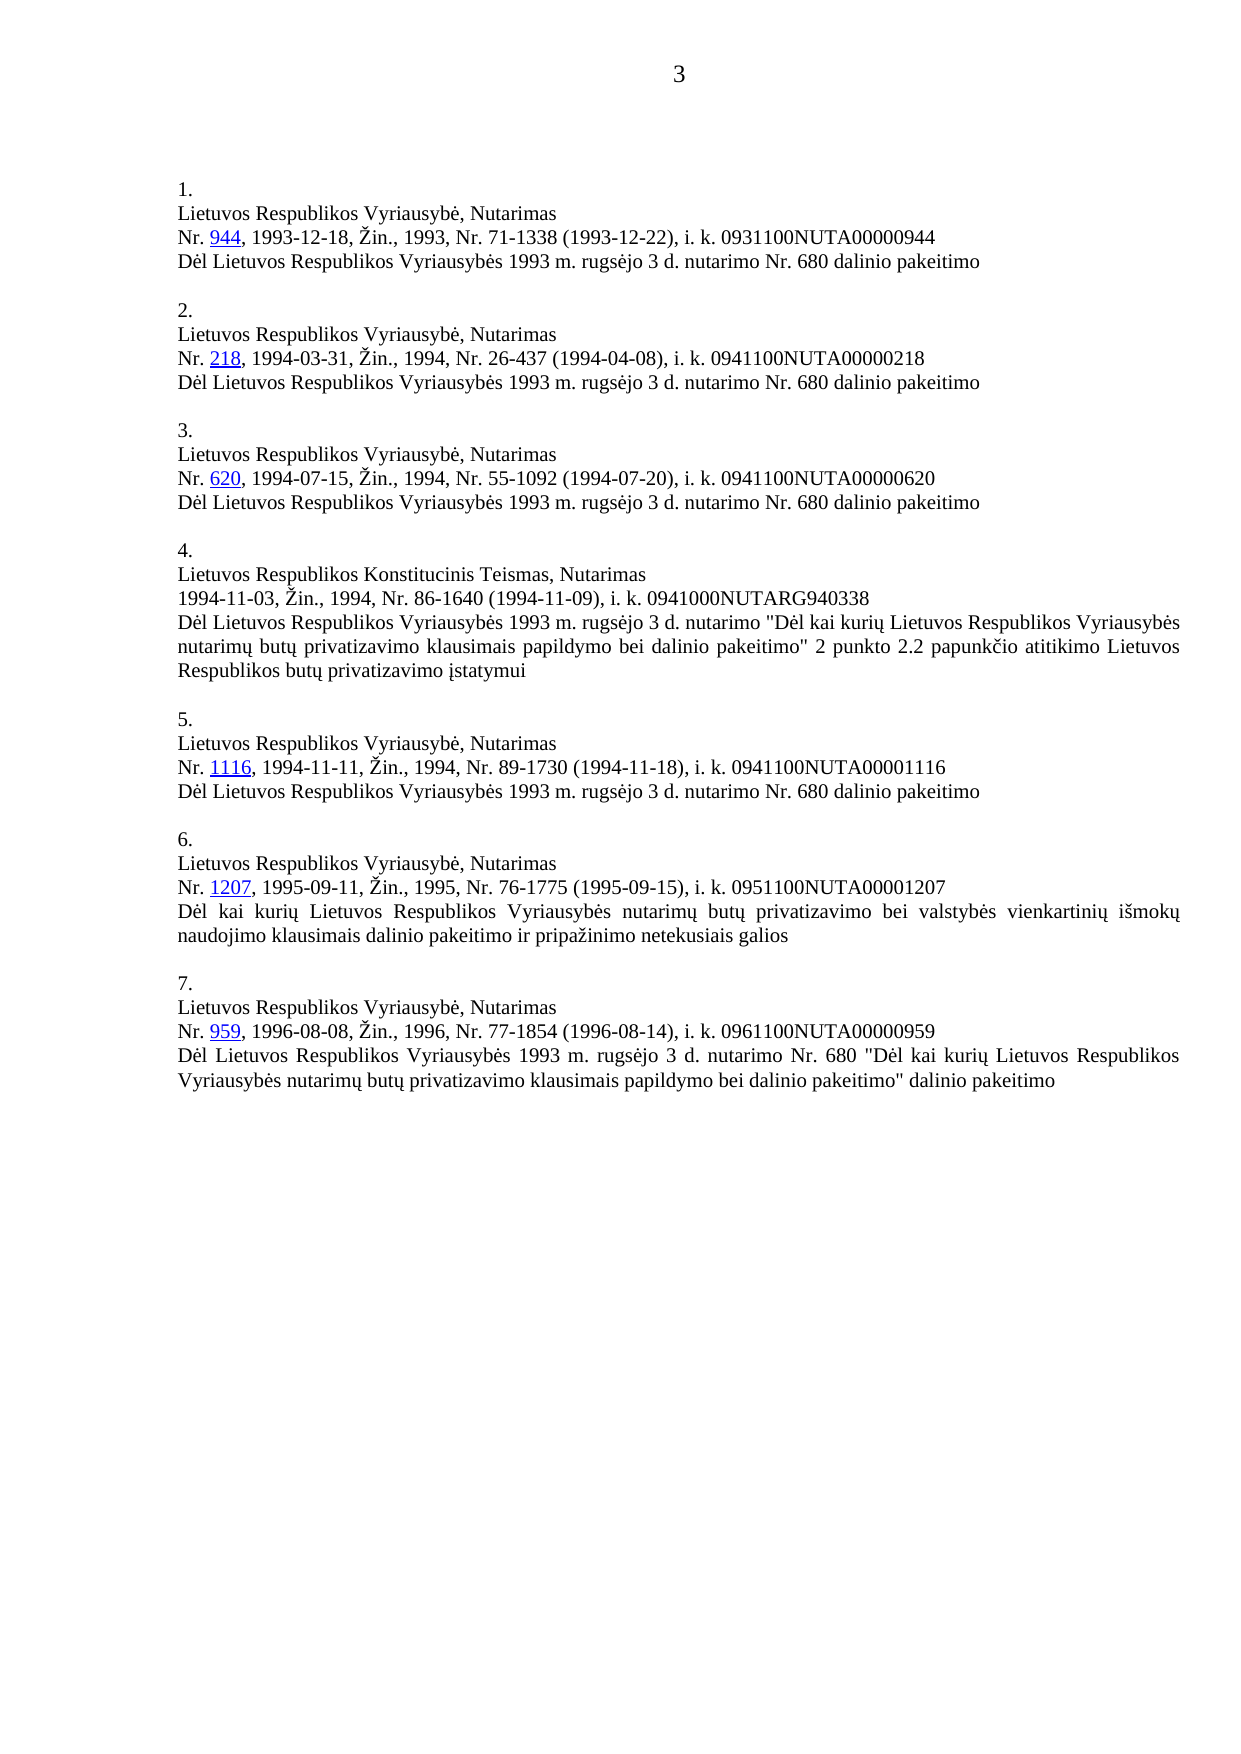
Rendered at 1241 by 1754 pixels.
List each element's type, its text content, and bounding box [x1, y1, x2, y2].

text Dėl Lietuvos Respublikos Vyriausybės 1993 m. rugsėjo 3 d. nutarimo Nr. 680 dalinio pakeitimo [177, 779, 1181, 803]
text Nr. 218, 1994-03-31, Žin., 1994, Nr. 26-437 (1994-04-08), i. k. 0941100NUTA00000218 [177, 346, 1181, 370]
text 1994-11-03, Žin., 1994, Nr. 86-1640 (1994-11-09), i. k. 0941000NUTARG940338 [177, 586, 1181, 610]
text Dėl kai kurių Lietuvos Respublikos Vyriausybės nutarimų butų privatizavimo bei valstybės vienkartinių išmokų naudojimo klausimais dalinio pakeitimo ir pripažinimo netekusiais galios [177, 899, 1181, 947]
text Dėl Lietuvos Respublikos Vyriausybės 1993 m. rugsėjo 3 d. nutarimo Nr. 680 dalinio pakeitimo [177, 249, 1181, 273]
text Dėl Lietuvos Respublikos Vyriausybės 1993 m. rugsėjo 3 d. nutarimo Nr. 680 "Dėl kai kurių Lietuvos Respublikos Vyriausybės nutarimų butų privatizavimo klausimais papildymo bei dalinio pakeitimo" dalinio pakeitimo [177, 1043, 1181, 1092]
text Nr. 1116, 1994-11-11, Žin., 1994, Nr. 89-1730 (1994-11-18), i. k. 0941100NUTA00001116 [177, 755, 1181, 779]
text 5. [177, 707, 1181, 731]
text 7. [177, 971, 1181, 995]
text Nr. 944, 1993-12-18, Žin., 1993, Nr. 71-1338 (1993-12-22), i. k. 0931100NUTA00000944 [177, 225, 1181, 249]
text Lietuvos Respublikos Vyriausybė, Nutarimas [177, 201, 1181, 225]
text Lietuvos Respublikos Vyriausybė, Nutarimas [177, 322, 1181, 346]
text Dėl Lietuvos Respublikos Vyriausybės 1993 m. rugsėjo 3 d. nutarimo Nr. 680 dalinio pakeitimo [177, 490, 1181, 514]
text 3. [177, 418, 1181, 442]
text Lietuvos Respublikos Vyriausybė, Nutarimas [177, 731, 1181, 755]
text 4. [177, 538, 1181, 562]
text 6. [177, 827, 1181, 851]
text Lietuvos Respublikos Vyriausybė, Nutarimas [177, 995, 1181, 1019]
text Dėl Lietuvos Respublikos Vyriausybės 1993 m. rugsėjo 3 d. nutarimo "Dėl kai kurių Lietuvos Respublikos Vyriausybės nutarimų butų privatizavimo klausimais papildymo bei dalinio pakeitimo" 2 punkto 2.2 papunkčio atitikimo Lietuvos Respublikos butų privatizavimo įstatymui [177, 610, 1181, 682]
text 2. [177, 297, 1181, 322]
text Lietuvos Respublikos Vyriausybė, Nutarimas [177, 851, 1181, 875]
text Nr. 959, 1996-08-08, Žin., 1996, Nr. 77-1854 (1996-08-14), i. k. 0961100NUTA00000959 [177, 1019, 1181, 1043]
text Dėl Lietuvos Respublikos Vyriausybės 1993 m. rugsėjo 3 d. nutarimo Nr. 680 dalinio pakeitimo [177, 370, 1181, 394]
text Nr. 620, 1994-07-15, Žin., 1994, Nr. 55-1092 (1994-07-20), i. k. 0941100NUTA00000620 [177, 466, 1181, 490]
text Lietuvos Respublikos Konstitucinis Teismas, Nutarimas [177, 562, 1181, 586]
text Nr. 1207, 1995-09-11, Žin., 1995, Nr. 76-1775 (1995-09-15), i. k. 0951100NUTA00001207 [177, 875, 1181, 899]
text 1. [177, 177, 1181, 201]
text Lietuvos Respublikos Vyriausybė, Nutarimas [177, 442, 1181, 466]
